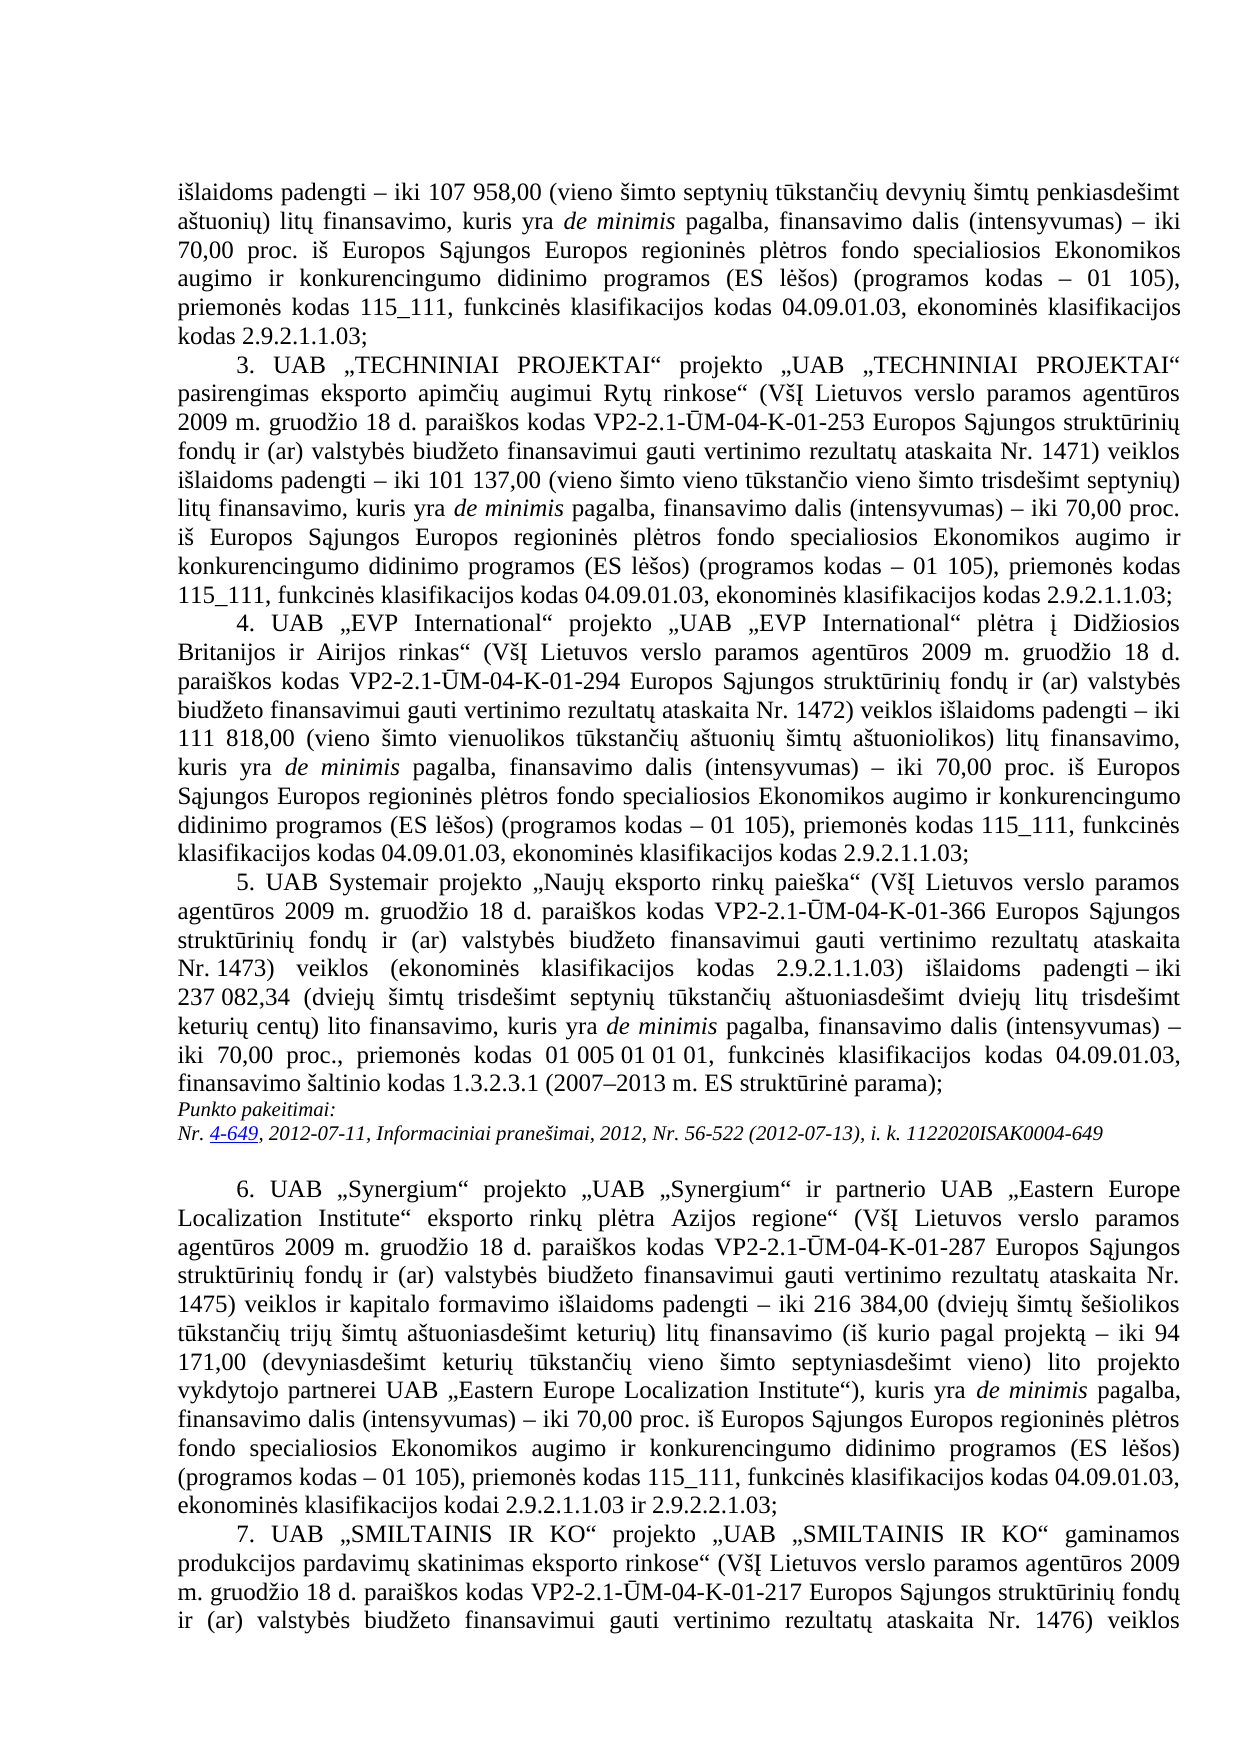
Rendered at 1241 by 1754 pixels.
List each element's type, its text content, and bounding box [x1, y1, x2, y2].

text 3. UAB „TECHNINIAI PROJEKTAI“ projekto „UAB „TECHNINIAI PROJEKTAI“ pasirengimas eksporto apimčių augimui Rytų rinkose“ (VšĮ Lietuvos verslo paramos agentūros 2009 m. gruodžio 18 d. paraiškos kodas VP2-2.1-ŪM-04-K-01-253 Europos Sąjungos struktūrinių fondų ir (ar) valstybės biudžeto finansavimui gauti vertinimo rezultatų ataskaita Nr. 1471) veiklos išlaidoms padengti – iki 101 137,00 (vieno šimto vieno tūkstančio vieno šimto trisdešimt septynių) litų finansavimo, kuris yra de minimis pagalba, finansavimo dalis (intensyvumas) – iki 70,00 proc. iš Europos Sąjungos Europos regioninės plėtros fondo specialiosios Ekonomikos augimo ir konkurencingumo didinimo programos (ES lėšos) (programos kodas – 01 105), priemonės kodas 115_111, funkcinės klasifikacijos kodas 04.09.01.03, ekonominės klasifikacijos kodas 2.9.2.1.1.03; [177, 350, 1181, 608]
text 5. UAB Systemair projekto „Naujų eksporto rinkų paieška“ (VšĮ Lietuvos verslo paramos agentūros 2009 m. gruodžio 18 d. paraiškos kodas VP2-2.1-ŪM-04-K-01-366 Europos Sąjungos struktūrinių fondų ir (ar) valstybės biudžeto finansavimui gauti vertinimo rezultatų ataskaita Nr. 1473) veiklos (ekonominės klasifikacijos kodas 2.9.2.1.1.03) išlaidoms padengti – iki 237 082,34 (dviejų šimtų trisdešimt septynių tūkstančių aštuoniasdešimt dviejų litų trisdešimt keturių centų) lito finansavimo, kuris yra de minimis pagalba, finansavimo dalis (intensyvumas) – iki 70,00 proc., priemonės kodas 01 005 01 01 01, funkcinės klasifikacijos kodas 04.09.01.03, finansavimo šaltinio kodas 1.3.2.3.1 (2007–2013 m. ES struktūrinė parama); [177, 867, 1181, 1097]
text Punkto pakeitimai: [177, 1097, 1181, 1121]
text išlaidoms padengti – iki 107 958,00 (vieno šimto septynių tūkstančių devynių šimtų penkiasdešimt aštuonių) litų finansavimo, kuris yra de minimis pagalba, finansavimo dalis (intensyvumas) – iki 70,00 proc. iš Europos Sąjungos Europos regioninės plėtros fondo specialiosios Ekonomikos augimo ir konkurencingumo didinimo programos (ES lėšos) (programos kodas – 01 105), priemonės kodas 115_111, funkcinės klasifikacijos kodas 04.09.01.03, ekonominės klasifikacijos kodas 2.9.2.1.1.03; [177, 177, 1181, 350]
text 4. UAB „EVP International“ projekto „UAB „EVP International“ plėtra į Didžiosios Britanijos ir Airijos rinkas“ (VšĮ Lietuvos verslo paramos agentūros 2009 m. gruodžio 18 d. paraiškos kodas VP2-2.1-ŪM-04-K-01-294 Europos Sąjungos struktūrinių fondų ir (ar) valstybės biudžeto finansavimui gauti vertinimo rezultatų ataskaita Nr. 1472) veiklos išlaidoms padengti – iki 111 818,00 (vieno šimto vienuolikos tūkstančių aštuonių šimtų aštuoniolikos) litų finansavimo, kuris yra de minimis pagalba, finansavimo dalis (intensyvumas) – iki 70,00 proc. iš Europos Sąjungos Europos regioninės plėtros fondo specialiosios Ekonomikos augimo ir konkurencingumo didinimo programos (ES lėšos) (programos kodas – 01 105), priemonės kodas 115_111, funkcinės klasifikacijos kodas 04.09.01.03, ekonominės klasifikacijos kodas 2.9.2.1.1.03; [177, 608, 1181, 867]
text 7. UAB „SMILTAINIS IR KO“ projekto „UAB „SMILTAINIS IR KO“ gaminamos produkcijos pardavimų skatinimas eksporto rinkose“ (VšĮ Lietuvos verslo paramos agentūros 2009 m. gruodžio 18 d. paraiškos kodas VP2-2.1-ŪM-04-K-01-217 Europos Sąjungos struktūrinių fondų ir (ar) valstybės biudžeto finansavimui gauti vertinimo rezultatų ataskaita Nr. 1476) veiklos [177, 1519, 1181, 1634]
text 6. UAB „Synergium“ projekto „UAB „Synergium“ ir partnerio UAB „Eastern Europe Localization Institute“ eksporto rinkų plėtra Azijos regione“ (VšĮ Lietuvos verslo paramos agentūros 2009 m. gruodžio 18 d. paraiškos kodas VP2-2.1-ŪM-04-K-01-287 Europos Sąjungos struktūrinių fondų ir (ar) valstybės biudžeto finansavimui gauti vertinimo rezultatų ataskaita Nr. 1475) veiklos ir kapitalo formavimo išlaidoms padengti – iki 216 384,00 (dviejų šimtų šešiolikos tūkstančių trijų šimtų aštuoniasdešimt keturių) litų finansavimo (iš kurio pagal projektą – iki 94 171,00 (devyniasdešimt keturių tūkstančių vieno šimto septyniasdešimt vieno) lito projekto vykdytojo partnerei UAB „Eastern Europe Localization Institute“), kuris yra de minimis pagalba, finansavimo dalis (intensyvumas) – iki 70,00 proc. iš Europos Sąjungos Europos regioninės plėtros fondo specialiosios Ekonomikos augimo ir konkurencingumo didinimo programos (ES lėšos) (programos kodas – 01 105), priemonės kodas 115_111, funkcinės klasifikacijos kodas 04.09.01.03, ekonominės klasifikacijos kodai 2.9.2.1.1.03 ir 2.9.2.2.1.03; [177, 1174, 1181, 1519]
text Nr. 4-649, 2012-07-11, Informaciniai pranešimai, 2012, Nr. 56-522 (2012-07-13), i. k. 1122020ISAK0004-649 [177, 1121, 1181, 1145]
